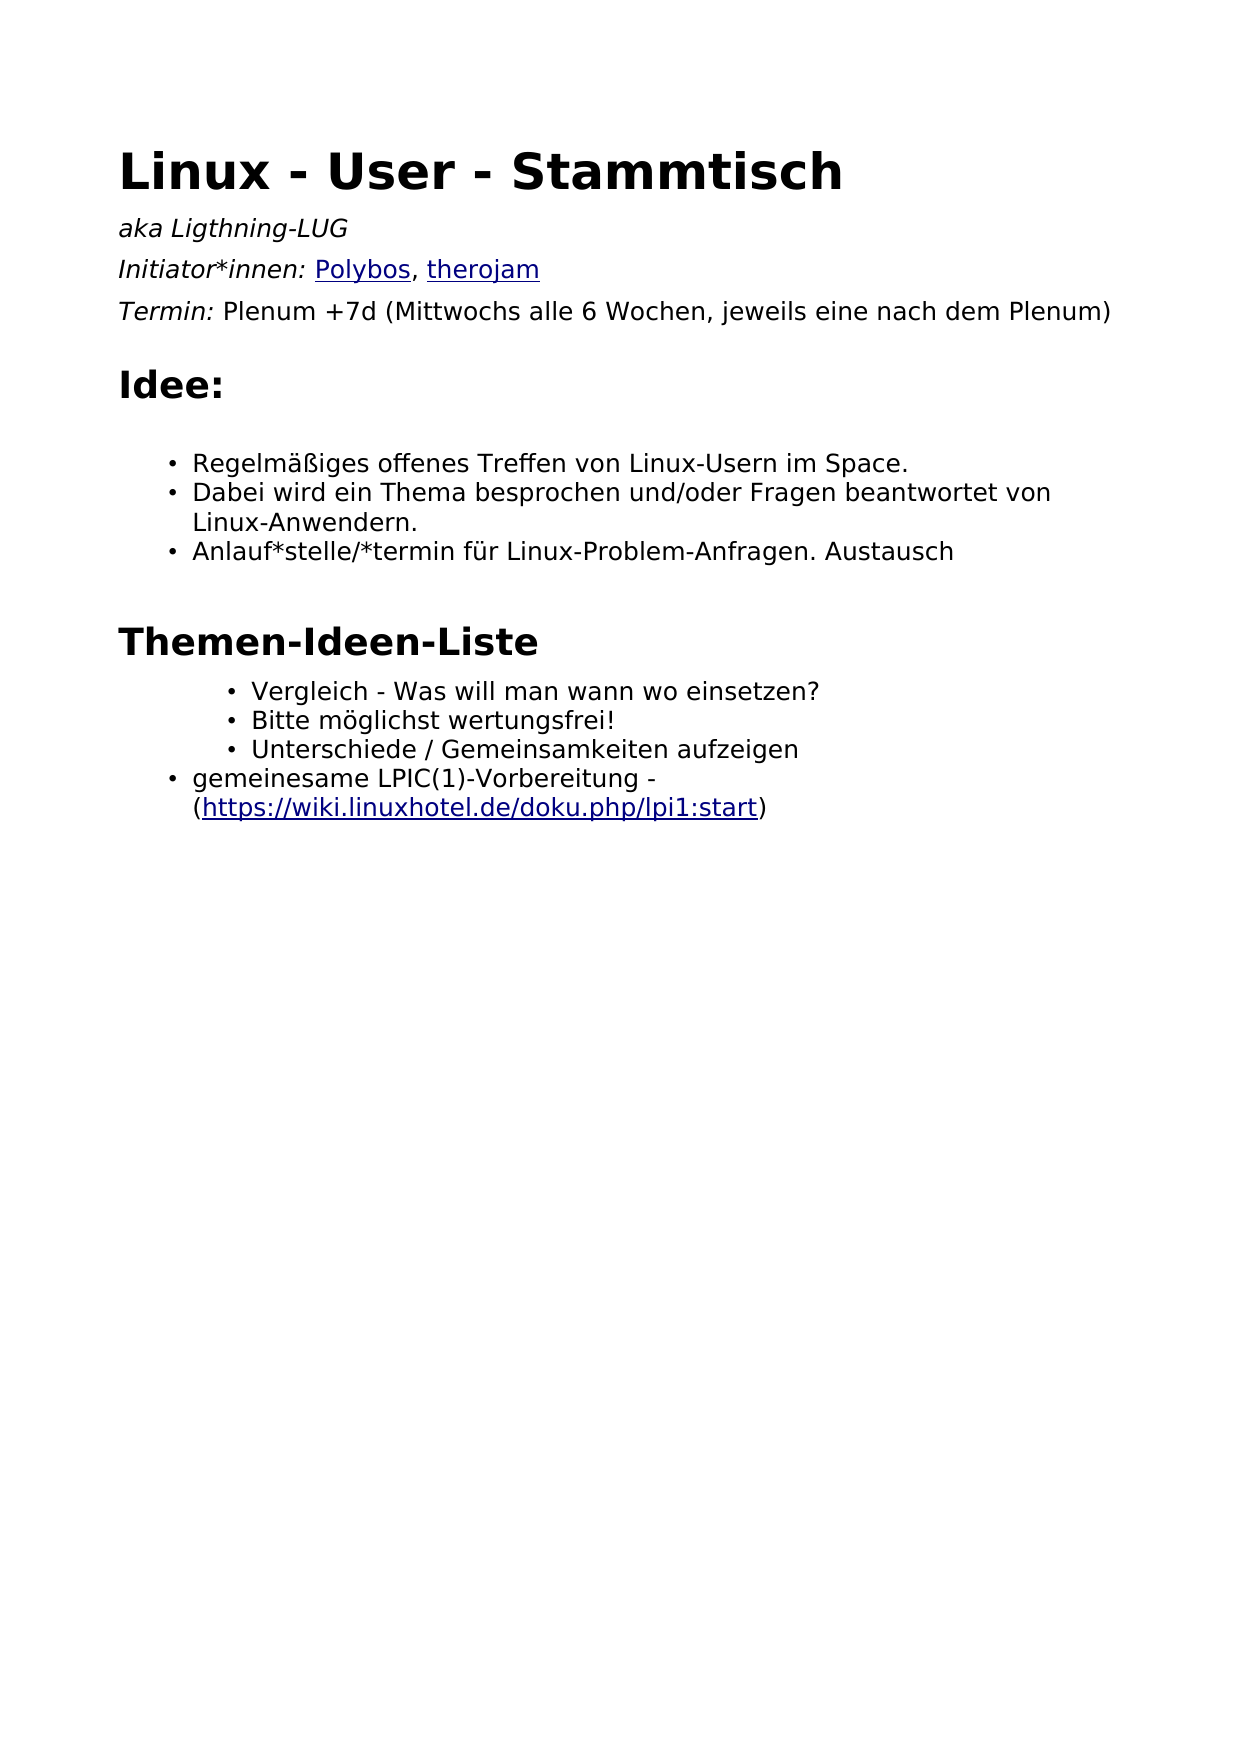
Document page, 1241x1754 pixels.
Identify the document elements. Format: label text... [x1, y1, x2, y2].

text Initiator*innen: Polybos, therojam [118, 256, 1122, 285]
list Bitte möglichst wertungsfrei! [236, 706, 1122, 735]
text aka Ligthning-LUG [118, 214, 1122, 243]
list Anlauf*stelle/*termin für Linux-Problem-Anfragen. Austausch [177, 537, 1122, 566]
list Regelmäßiges offenes Treffen von Linux-Usern im Space. [177, 449, 1122, 479]
list Dabei wird ein Thema besprochen und/oder Fragen beantwortet von Linux-Anwendern. [177, 479, 1122, 537]
list Vergleich - Was will man wann wo einsetzen? [236, 677, 1122, 706]
subtitle Linux - User - Stammtisch [118, 143, 1122, 201]
subtitle Idee: [118, 364, 1122, 407]
subtitle Themen-Ideen-Liste [118, 621, 1122, 664]
list Unterschiede / Gemeinsamkeiten aufzeigen [236, 735, 1122, 764]
text Termin: Plenum +7d (Mittwochs alle 6 Wochen, jeweils eine nach dem Plenum) [118, 297, 1122, 326]
list gemeinesame LPIC(1)-Vorbereitung - (https://wiki.linuxhotel.de/doku.php/lpi1:start) [177, 764, 1122, 823]
